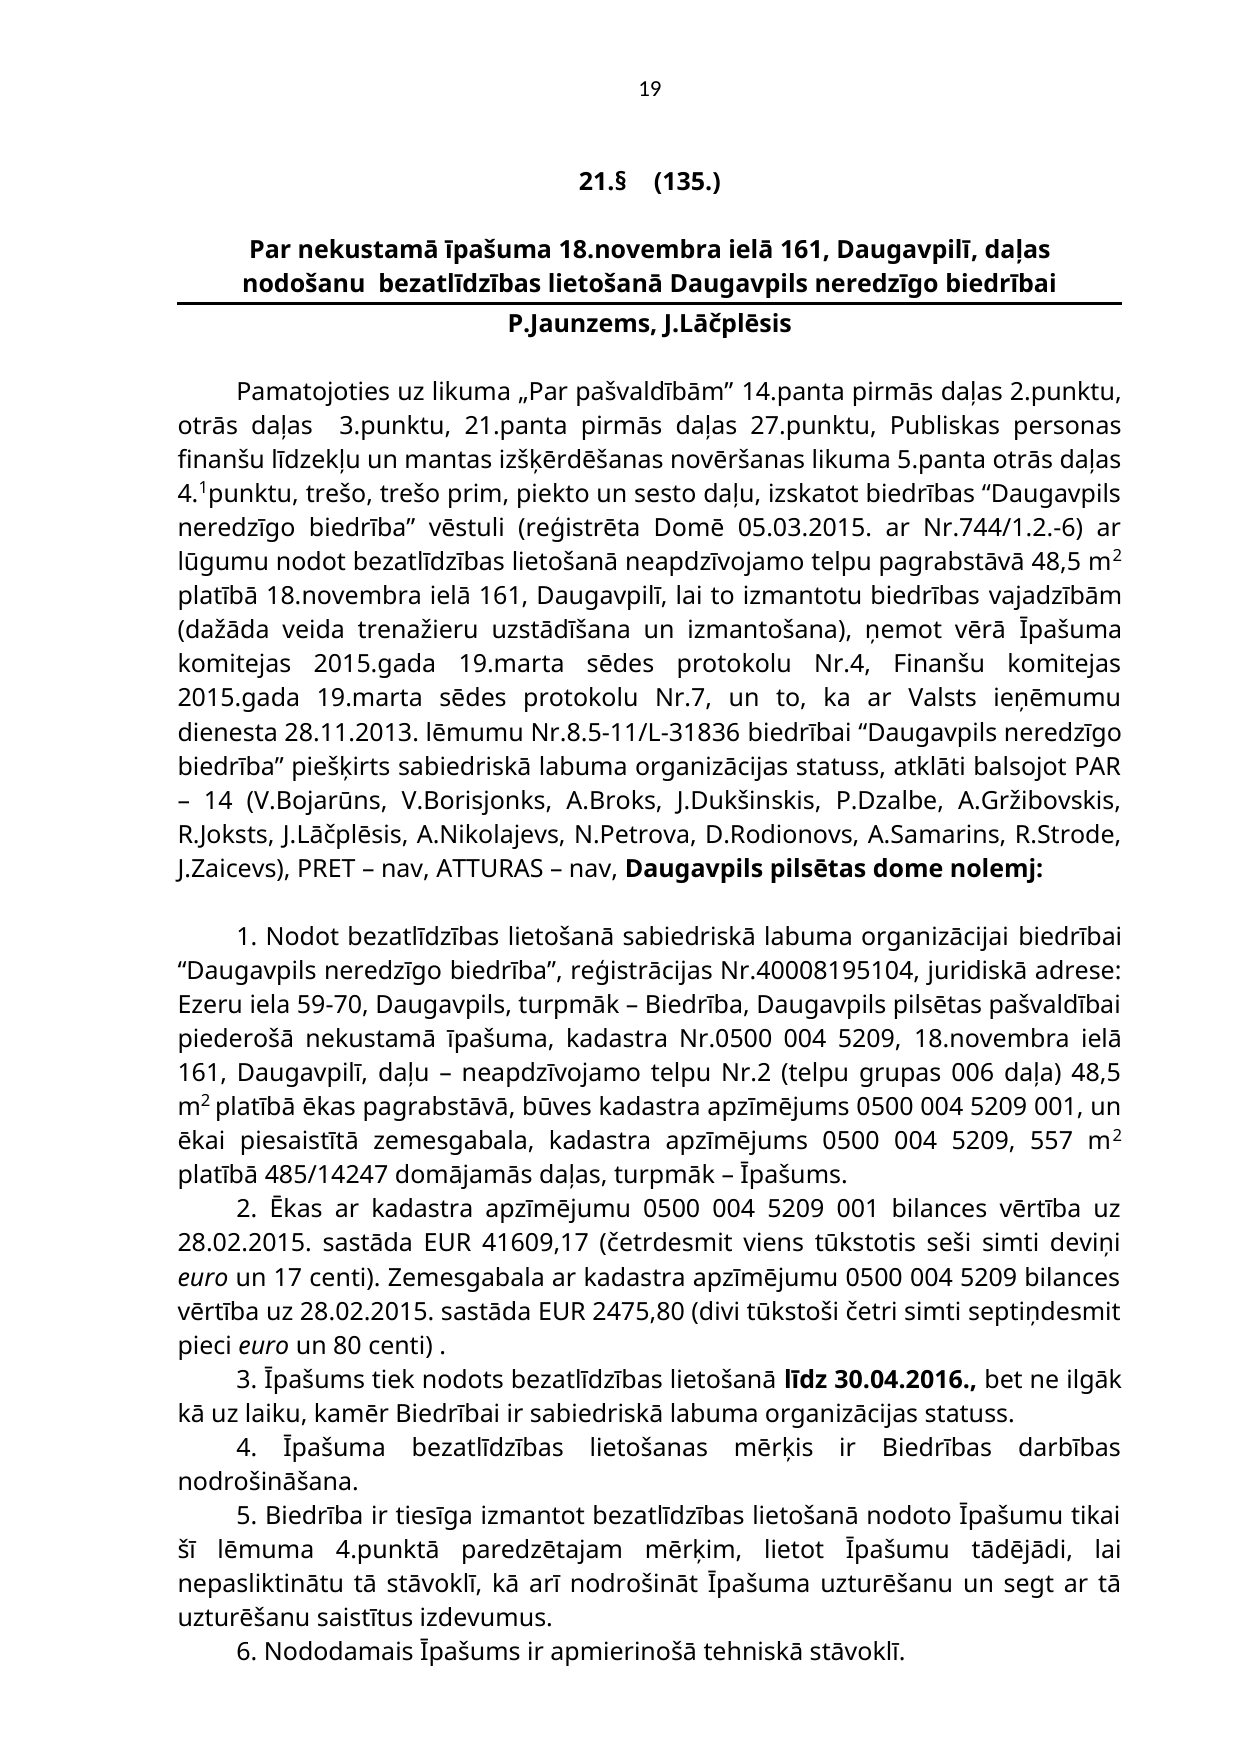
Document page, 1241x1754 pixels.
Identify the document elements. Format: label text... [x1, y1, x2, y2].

text 1. Nodot bezatlīdzības lietošanā sabiedriskā labuma organizācijai biedrībai “Daugavpils neredzīgo biedrība”, reģistrācijas Nr.40008195104, juridiskā adrese: Ezeru iela 59-70, Daugavpils, turpmāk – Biedrība, Daugavpils pilsētas pašvaldībai piederošā nekustamā īpašuma, kadastra Nr.0500 004 5209, 18.novembra ielā 161, Daugavpilī, daļu – neapdzīvojamo telpu Nr.2 (telpu grupas 006 daļa) 48,5 m2 platībā ēkas pagrabstāvā, būves kadastra apzīmējums 0500 004 5209 001, un ēkai piesaistītā zemesgabala, kadastra apzīmējums 0500 004 5209, 557 m2 platībā 485/14247 domājamās daļas, turpmāk – Īpašums. [177, 918, 1122, 1191]
text P.Jaunzems, J.Lāčplēsis [177, 305, 1122, 339]
text nodošanu bezatlīdzības lietošanā Daugavpils neredzīgo biedrībai [177, 266, 1122, 302]
text 6. Nododamais Īpašums ir apmierinošā tehniskā stāvoklī. [177, 1634, 1122, 1668]
text Pamatojoties uz likuma „Par pašvaldībām” 14.panta pirmās daļas 2.punktu, otrās daļas 3.punktu, 21.panta pirmās daļas 27.punktu, Publiskas personas finanšu līdzekļu un mantas izšķērdēšanas novēršanas likuma 5.panta otrās daļas 4.1punktu, trešo, trešo prim, piekto un sesto daļu, izskatot biedrības “Daugavpils neredzīgo biedrība” vēstuli (reģistrēta Domē 05.03.2015. ar Nr.744/1.2.-6) ar lūgumu nodot bezatlīdzības lietošanā neapdzīvojamo telpu pagrabstāvā 48,5 m2 platībā 18.novembra ielā 161, Daugavpilī, lai to izmantotu biedrības vajadzībām (dažāda veida trenažieru uzstādīšana un izmantošana), ņemot vērā Īpašuma komitejas 2015.gada 19.marta sēdes protokolu Nr.4, Finanšu komitejas 2015.gada 19.marta sēdes protokolu Nr.7, un to, ka ar Valsts ieņēmumu dienesta 28.11.2013. lēmumu Nr.8.5-11/L-31836 biedrībai “Daugavpils neredzīgo biedrība” piešķirts sabiedriskā labuma organizācijas statuss, atklāti balsojot PAR – 14 (V.Bojarūns, V.Borisjonks, A.Broks, J.Dukšinskis, P.Dzalbe, A.Gržibovskis, R.Joksts, J.Lāčplēsis, A.Nikolajevs, N.Petrova, D.Rodionovs, A.Samarins, R.Strode, J.Zaicevs), PRET – nav, ATTURAS – nav, Daugavpils pilsētas dome nolemj: [177, 373, 1122, 884]
text 2. Ēkas ar kadastra apzīmējumu 0500 004 5209 001 bilances vērtība uz 28.02.2015. sastāda EUR 41609,17 (četrdesmit viens tūkstotis seši simti deviņi euro un 17 centi). Zemesgabala ar kadastra apzīmējumu 0500 004 5209 bilances vērtība uz 28.02.2015. sastāda EUR 2475,80 (divi tūkstoši četri simti septiņdesmit pieci euro un 80 centi) . [177, 1191, 1122, 1361]
text 4. Īpašuma bezatlīdzības lietošanas mērķis ir Biedrības darbības nodrošināšana. [177, 1429, 1122, 1498]
text Par nekustamā īpašuma 18.novembra ielā 161, Daugavpilī, daļas [177, 232, 1122, 266]
text 3. Īpašums tiek nodots bezatlīdzības lietošanā līdz 30.04.2016., bet ne ilgāk kā uz laiku, kamēr Biedrībai ir sabiedriskā labuma organizācijas statuss. [177, 1361, 1122, 1429]
text 21.§ (135.) [177, 164, 1122, 198]
text 5. Biedrība ir tiesīga izmantot bezatlīdzības lietošanā nodoto Īpašumu tikai šī lēmuma 4.punktā paredzētajam mērķim, lietot Īpašumu tādējādi, lai nepasliktinātu tā stāvoklī, kā arī nodrošināt Īpašuma uzturēšanu un segt ar tā uzturēšanu saistītus izdevumus. [177, 1498, 1122, 1634]
